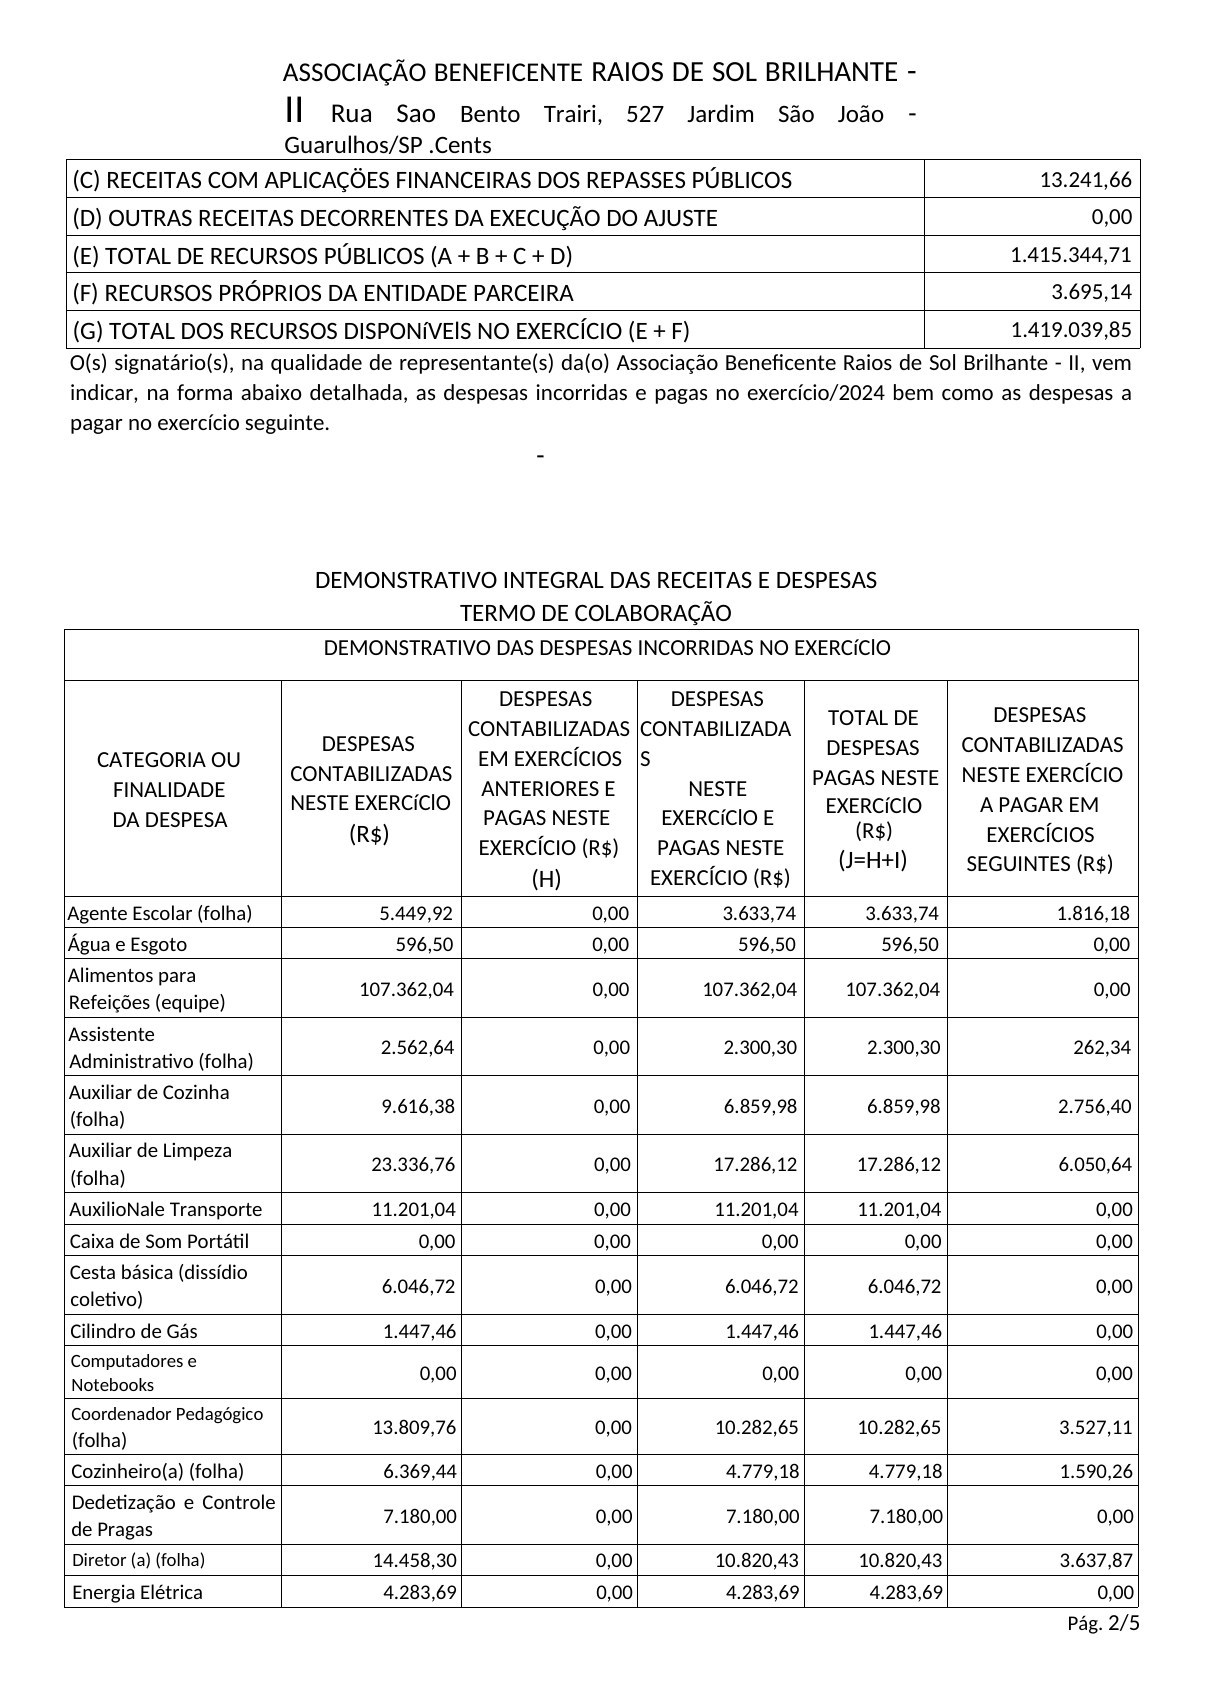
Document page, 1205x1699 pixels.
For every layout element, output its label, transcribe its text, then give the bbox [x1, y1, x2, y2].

table_cell 0,00 [462, 1545, 637, 1575]
table_cell Agente Escolar (folha) [65, 897, 281, 927]
table_cell 7.180,00 [282, 1486, 461, 1544]
table_cell 7.180,00 [805, 1486, 947, 1544]
table_cell 0,00 [462, 1455, 637, 1485]
table_cell 0,00 [462, 1076, 637, 1134]
table_cell 10.282,65 [638, 1399, 804, 1454]
table_cell 10.282,65 [805, 1399, 947, 1454]
table_cell DESPESAS CONTABILIZADAS NESTE EXERCíClO (R$) [282, 681, 461, 896]
table_cell 0,00 [638, 1346, 804, 1398]
table_cell (G) TOTAL DOS RECURSOS DISPONíVElS NO EXERCÍCIO (E + F) [67, 311, 924, 347]
table_cell Caixa de Som Portátil [65, 1225, 281, 1255]
table_cell Assistente Administrativo (folha) [65, 1018, 281, 1075]
table_cell 0,00 [462, 1225, 637, 1255]
table_cell 0,00 [948, 1486, 1138, 1544]
table_cell 6.046,72 [282, 1256, 461, 1314]
table_cell 1.447,46 [805, 1315, 947, 1345]
table_cell Cilindro de Gás [65, 1315, 281, 1345]
table_cell 0,00 [948, 1576, 1138, 1606]
text - [536, 438, 1134, 471]
table_cell 6.859,98 [805, 1076, 947, 1134]
table_cell 0,00 [282, 1346, 461, 1398]
table_cell 11.201,04 [638, 1193, 804, 1224]
table_cell 0,00 [282, 1225, 461, 1255]
table_cell Cozinheiro(a) (folha) [65, 1455, 281, 1485]
table_cell 0,00 [948, 928, 1138, 958]
table_cell 1.447,46 [282, 1315, 461, 1345]
table_cell 0,00 [462, 1346, 637, 1398]
table_cell Cesta básica (dissídio coletivo) [65, 1256, 281, 1314]
table_cell AuxilioNale Transporte [65, 1193, 281, 1224]
table_cell 7.180,00 [638, 1486, 804, 1544]
table_cell 0,00 [462, 897, 637, 927]
subtitle TERMO DE COLABORAÇÃO [68, 597, 1123, 627]
table_cell 9.616,38 [282, 1076, 461, 1134]
table_cell 1.415.344,71 [925, 236, 1140, 272]
table_cell 0,00 [462, 1256, 637, 1314]
table_cell 0,00 [948, 1256, 1138, 1314]
table_cell 4.283,69 [805, 1576, 947, 1606]
table_cell 0,00 [948, 1315, 1138, 1345]
table_cell 2.300,30 [638, 1018, 804, 1075]
table_cell 596,50 [805, 928, 947, 958]
table_cell (D) OUTRAS RECEITAS DECORRENTES DA EXECUÇÃO DO AJUSTE [67, 198, 924, 234]
table_cell 0,00 [805, 1225, 947, 1255]
table_cell 0,00 [925, 198, 1140, 234]
table_cell 14.458,30 [282, 1545, 461, 1575]
table_cell 11.201,04 [282, 1193, 461, 1224]
table_cell 1.590,26 [948, 1455, 1138, 1485]
table_cell 3.637,87 [948, 1545, 1138, 1575]
table_cell 0,00 [462, 1399, 637, 1454]
table_cell 4.779,18 [805, 1455, 947, 1485]
table_cell 0,00 [462, 1315, 637, 1345]
table_cell 6.046,72 [638, 1256, 804, 1314]
table_cell DESPESAS CONTABILIZADAS NESTE EXERCÍCIO A PAGAR EM EXERCÍCIOS SEGUINTES (R$) [948, 681, 1138, 896]
table_cell 4.283,69 [638, 1576, 804, 1606]
table_cell 107.362,04 [282, 959, 461, 1017]
table_cell 4.283,69 [282, 1576, 461, 1606]
table_header [948, 630, 1138, 680]
text DEMONSTRATIVO INTEGRAL DAS RECEITAS E DESPESAS [315, 564, 1128, 595]
table_cell 1.816,18 [948, 897, 1138, 927]
table_cell 0,00 [638, 1225, 804, 1255]
table_cell 0,00 [462, 1135, 637, 1192]
table_cell 2.756,40 [948, 1076, 1138, 1134]
table_cell (F) RECURSOS PRÓPRIOS DA ENTIDADE PARCEIRA [67, 273, 924, 310]
table_cell 0,00 [462, 1576, 637, 1606]
table_cell Auxiliar de Cozinha (folha) [65, 1076, 281, 1134]
table_cell 0,00 [948, 1193, 1138, 1224]
table_cell 17.286,12 [805, 1135, 947, 1192]
table_cell 10.820,43 [805, 1545, 947, 1575]
table_cell Água e Esgoto [65, 928, 281, 958]
table_cell 596,50 [638, 928, 804, 958]
table_cell 0,00 [462, 959, 637, 1017]
table_cell DESPESAS CONTABILIZADAS EM EXERCÍCIOS ANTERIORES E PAGAS NESTE EXERCÍCIO (R$) (H) [462, 681, 637, 896]
table_cell 596,50 [282, 928, 461, 958]
table_cell 262,34 [948, 1018, 1138, 1075]
table_cell 3.633,74 [805, 897, 947, 927]
table_cell 6.046,72 [805, 1256, 947, 1314]
table_cell CATEGORIA OU FINALIDADE DA DESPESA [65, 681, 281, 896]
table_cell 11.201,04 [805, 1193, 947, 1224]
table_header [65, 630, 281, 680]
table_cell 0,00 [805, 1346, 947, 1398]
table_cell 0,00 [948, 1225, 1138, 1255]
table_cell 0,00 [462, 928, 637, 958]
table_cell 1.447,46 [638, 1315, 804, 1345]
table_cell 3.527,11 [948, 1399, 1138, 1454]
table_cell 0,00 [462, 1018, 637, 1075]
table_cell Diretor (a) (folha) [65, 1545, 281, 1575]
table_cell 6.369,44 [282, 1455, 461, 1485]
table_cell Auxiliar de Limpeza (folha) [65, 1135, 281, 1192]
table_cell 2.562,64 [282, 1018, 461, 1075]
table_cell 17.286,12 [638, 1135, 804, 1192]
table_cell 0,00 [948, 959, 1138, 1017]
table_cell 13.809,76 [282, 1399, 461, 1454]
table_cell 0,00 [948, 1346, 1138, 1398]
table_cell 0,00 [462, 1193, 637, 1224]
table_cell TOTAL DE DESPESAS PAGAS NESTE EXERCíClO (R$) (J=H+I) [805, 681, 947, 896]
table_cell 10.820,43 [638, 1545, 804, 1575]
table_cell 6.050,64 [948, 1135, 1138, 1192]
table_cell 3.633,74 [638, 897, 804, 927]
table_cell (C) RECEITAS COM APLICAÇÖES FINANCEIRAS DOS REPASSES PÚBLICOS [67, 160, 924, 197]
table_cell 2.300,30 [805, 1018, 947, 1075]
table_cell (E) TOTAL DE RECURSOS PÚBLICOS (A + B + C + D) [67, 236, 924, 272]
table_cell 6.859,98 [638, 1076, 804, 1134]
table_header DEMONSTRATIVO DAS DESPESAS INCORRIDAS NO EXERCíClO [281, 630, 947, 680]
table_cell 23.336,76 [282, 1135, 461, 1192]
table_cell 3.695,14 [925, 273, 1140, 310]
table_cell 107.362,04 [805, 959, 947, 1017]
table_cell Dedetização e Controle de Pragas [65, 1486, 281, 1544]
table_cell 5.449,92 [282, 897, 461, 927]
table_cell 4.779,18 [638, 1455, 804, 1485]
table_cell Alimentos para Refeições (equipe) [65, 959, 281, 1017]
table_cell 13.241,66 [925, 160, 1140, 197]
table_cell 0,00 [462, 1486, 637, 1544]
table_cell Coordenador Pedagógico (folha) [65, 1399, 281, 1454]
table_cell DESPESAS CONTABILIZADAS NESTE EXERCíClO E PAGAS NESTE EXERCÍCIO (R$) [638, 681, 804, 896]
table_cell Computadores e Notebooks [65, 1346, 281, 1398]
text O(s) signatário(s), na qualidade de representante(s) da(o) Associação Beneficente Raios de Sol Brilhante - II, vem indicar, na forma abaixo detalhada, as despesas incorridas e pagas no exercício/2024 bem como as despesas a pagar no exercício seguinte. [69, 349, 1134, 436]
table_cell 107.362,04 [638, 959, 804, 1017]
table_cell Energia Elétrica [65, 1576, 281, 1606]
table_cell 1.419.039,85 [925, 311, 1140, 347]
